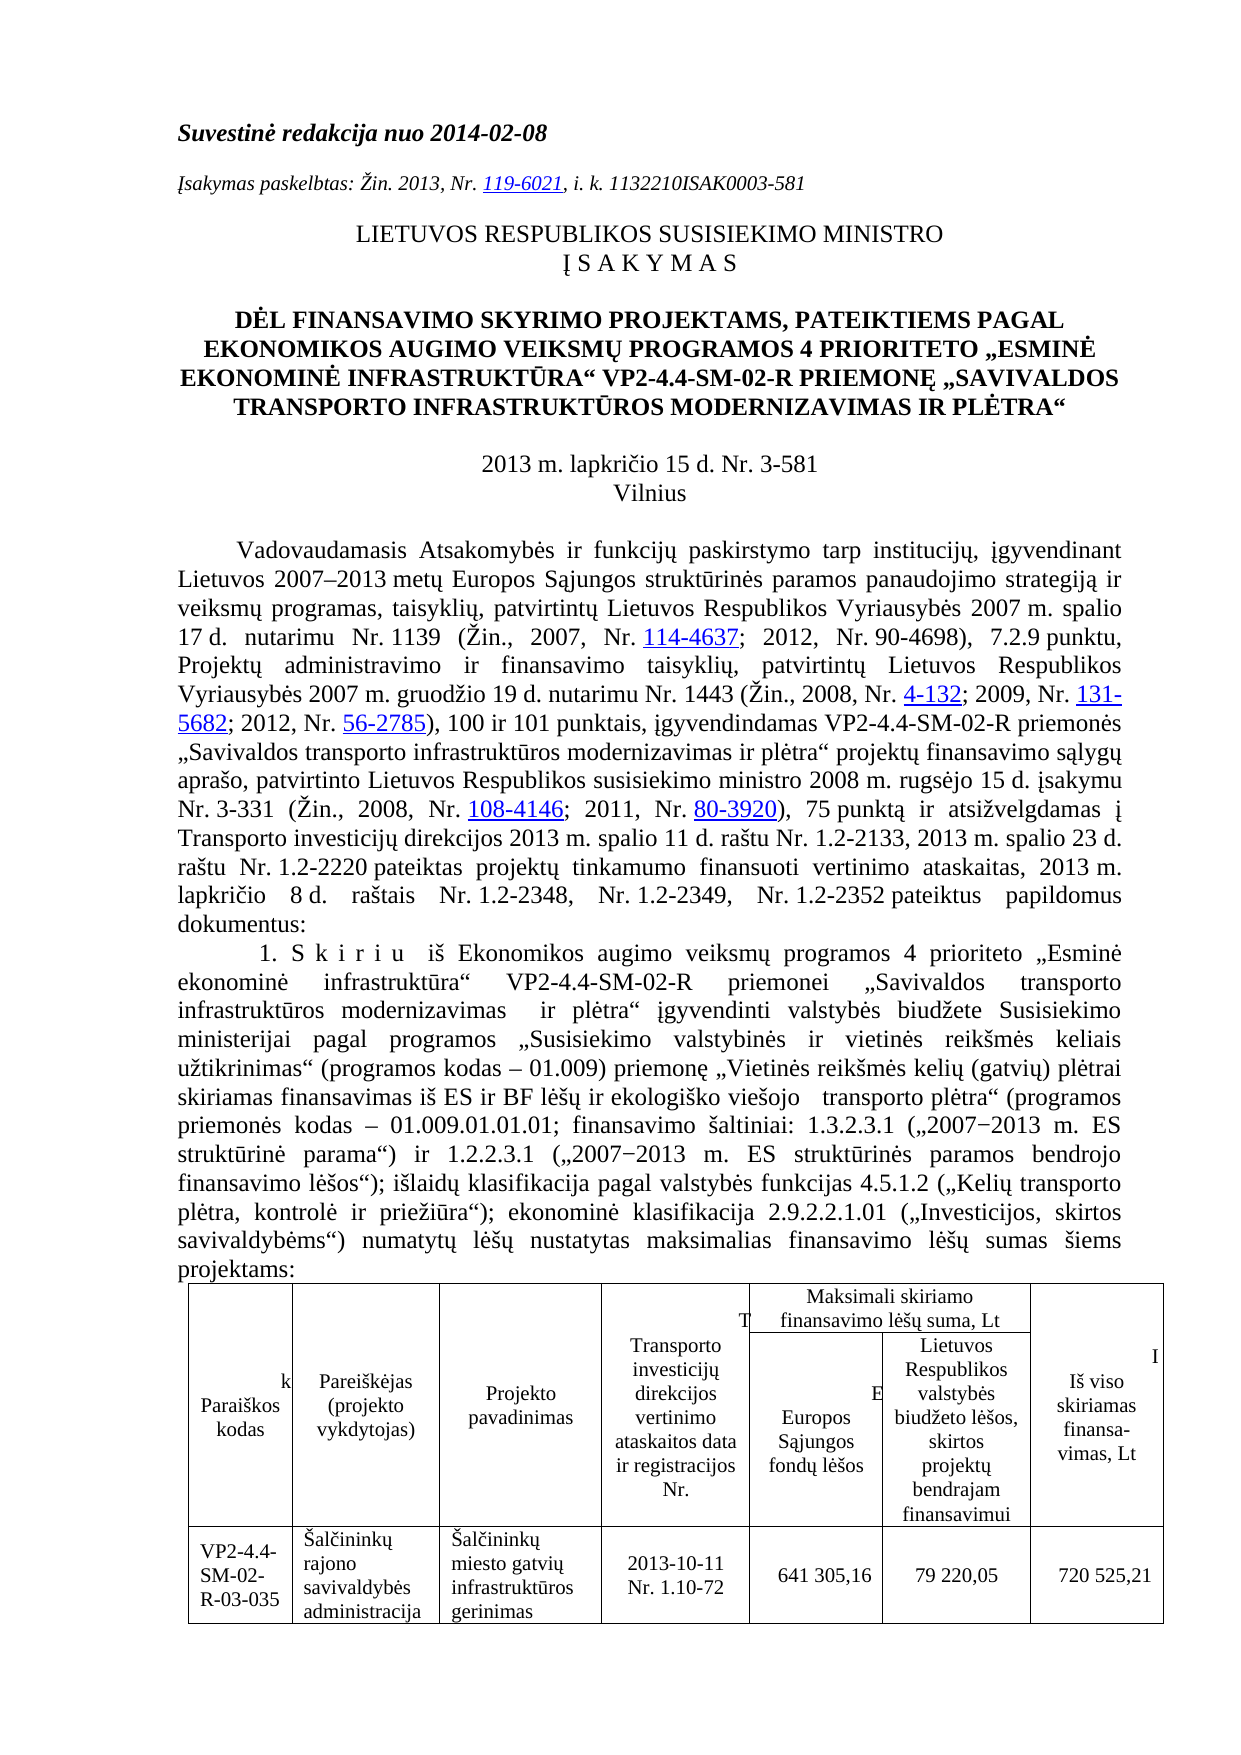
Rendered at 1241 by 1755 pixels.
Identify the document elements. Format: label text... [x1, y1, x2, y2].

table_header Projekto pavadinimas [440, 1284, 601, 1526]
text Suvestinė redakcija nuo 2014-02-08 [177, 118, 1122, 147]
table_cell VP2-4.4-SM-02-R-03-035 [189, 1527, 292, 1623]
table_header TTransporto investicijų direkcijos vertinimo ataskaitos data ir registracijos Nr. [602, 1284, 749, 1526]
table_cell 641 305,16 [750, 1527, 882, 1623]
table_header [1164, 1283, 1237, 1332]
text DĖL FINANSAVIMO SKYRIMO PROJEKTAMS, PATEIKTIEMS PAGAL ekonomikos augimo veiksmų programos 4 PRIORITETO „ESMINĖ EKONOMINĖ INFRASTRUKTŪRA“ VP2-4.4-SM-02-R PRIEMONĘ „SAVIVALDOS TRANSPORTO INFRASTRUKTŪROS MODERNIZAVIMAS IR PLĖTRA“ [177, 305, 1122, 420]
text Įsakymas paskelbtas: Žin. 2013, Nr. 119-6021, i. k. 1132210ISAK0003-581 [177, 171, 1122, 195]
table_cell 720 525,21 [1031, 1527, 1163, 1623]
table_header kParaiškos kodas [189, 1284, 292, 1526]
table_header Maksimali skiriamo finansavimo lėšų suma, Lt [750, 1284, 1030, 1332]
table_cell 79 220,05 [883, 1527, 1030, 1623]
text LIETUVOS RESPUBLIKOS SUSISIEKIMO MINISTRO [177, 219, 1122, 248]
table_cell Šalčininkų miesto gatvių infrastruktūros gerinimas [440, 1527, 601, 1623]
text Į S A K Y M A S [177, 248, 1122, 277]
table_cell Lietuvos Respublikos valstybės biudžeto lėšos, skirtos projektų bendrajam finansavimui [883, 1333, 1030, 1526]
table_cell [1164, 1526, 1237, 1623]
table_header Pareiškėjas (projekto vykdytojas) [293, 1284, 439, 1526]
text 2013 m. lapkričio 15 d. Nr. 3-581 [177, 449, 1122, 478]
table_cell 2013-10-11 Nr. 1.10-72 [602, 1527, 749, 1623]
table_cell EEuropos Sąjungos fondų lėšos [750, 1333, 882, 1526]
text Vadovaudamasis Atsakomybės ir funkcijų paskirstymo tarp institucijų, įgyvendinant Lietuvos 2007–2013 metų Europos Sąjungos struktūrinės paramos panaudojimo strategiją ir veiksmų programas, taisyklių, patvirtintų Lietuvos Respublikos Vyriausybės 2007 m. spalio 17 d. nutarimu Nr. 1139 (Žin., 2007, Nr. 114-4637; 2012, Nr. 90-4698), 7.2.9 punktu, Projektų administravimo ir finansavimo taisyklių, patvirtintų Lietuvos Respublikos Vyriausybės 2007 m. gruodžio 19 d. nutarimu Nr. 1443 (Žin., 2008, Nr. 4-132; 2009, Nr. 131-5682; 2012, Nr. 56-2785), 100 ir 101 punktais, įgyvendindamas VP2-4.4-SM-02-R priemonės „Savivaldos transporto infrastruktūros modernizavimas ir plėtra“ projektų finansavimo sąlygų aprašo, patvirtinto Lietuvos Respublikos susisiekimo ministro 2008 m. rugsėjo 15 d. įsakymu Nr. 3-331 (Žin., 2008, Nr. 108-4146; 2011, Nr. 80-3920), 75 punktą ir atsižvelgdamas į Transporto investicijų direkcijos 2013 m. spalio 11 d. raštu Nr. 1.2-2133, 2013 m. spalio 23 d. raštu Nr. 1.2-2220 pateiktas projektų tinkamumo finansuoti vertinimo ataskaitas, 2013 m. lapkričio 8 d. raštais Nr. 1.2-2348, Nr. 1.2-2349, Nr. 1.2-2352 pateiktus papildomus dokumentus: [177, 535, 1122, 938]
text Vilnius [177, 478, 1122, 507]
text 1. Skiriu iš Ekonomikos augimo veiksmų programos 4 prioriteto „Esminė ekonominė infrastruktūra“ VP2-4.4-SM-02-R priemonei „Savivaldos transporto infrastruktūros modernizavimas ir plėtra“ įgyvendinti valstybės biudžete Susisiekimo ministerijai pagal programos „Susisiekimo valstybinės ir vietinės reikšmės keliais užtikrinimas“ (programos kodas – 01.009) priemonę „Vietinės reikšmės kelių (gatvių) plėtrai skiriamas finansavimas iš ES ir BF lėšų ir ekologiško viešojo transporto plėtra“ (programos priemonės kodas – 01.009.01.01.01; finansavimo šaltiniai: 1.3.2.3.1 („2007−2013 m. ES struktūrinė parama“) ir 1.2.2.3.1 („2007−2013 m. ES struktūrinės paramos bendrojo finansavimo lėšos“); išlaidų klasifikacija pagal valstybės funkcijas 4.5.1.2 („Kelių transporto plėtra, kontrolė ir priežiūra“); ekonominė klasifikacija 2.9.2.2.1.01 („Investicijos, skirtos savivaldybėms“) numatytų lėšų nustatytas maksimalias finansavimo lėšų sumas šiems projektams: [177, 938, 1122, 1283]
table_cell [1164, 1332, 1237, 1526]
table_header IIš viso skiriamas finansa-vimas, Lt [1031, 1284, 1163, 1526]
table_cell Šalčininkų rajono savivaldybės administracija [293, 1527, 439, 1623]
